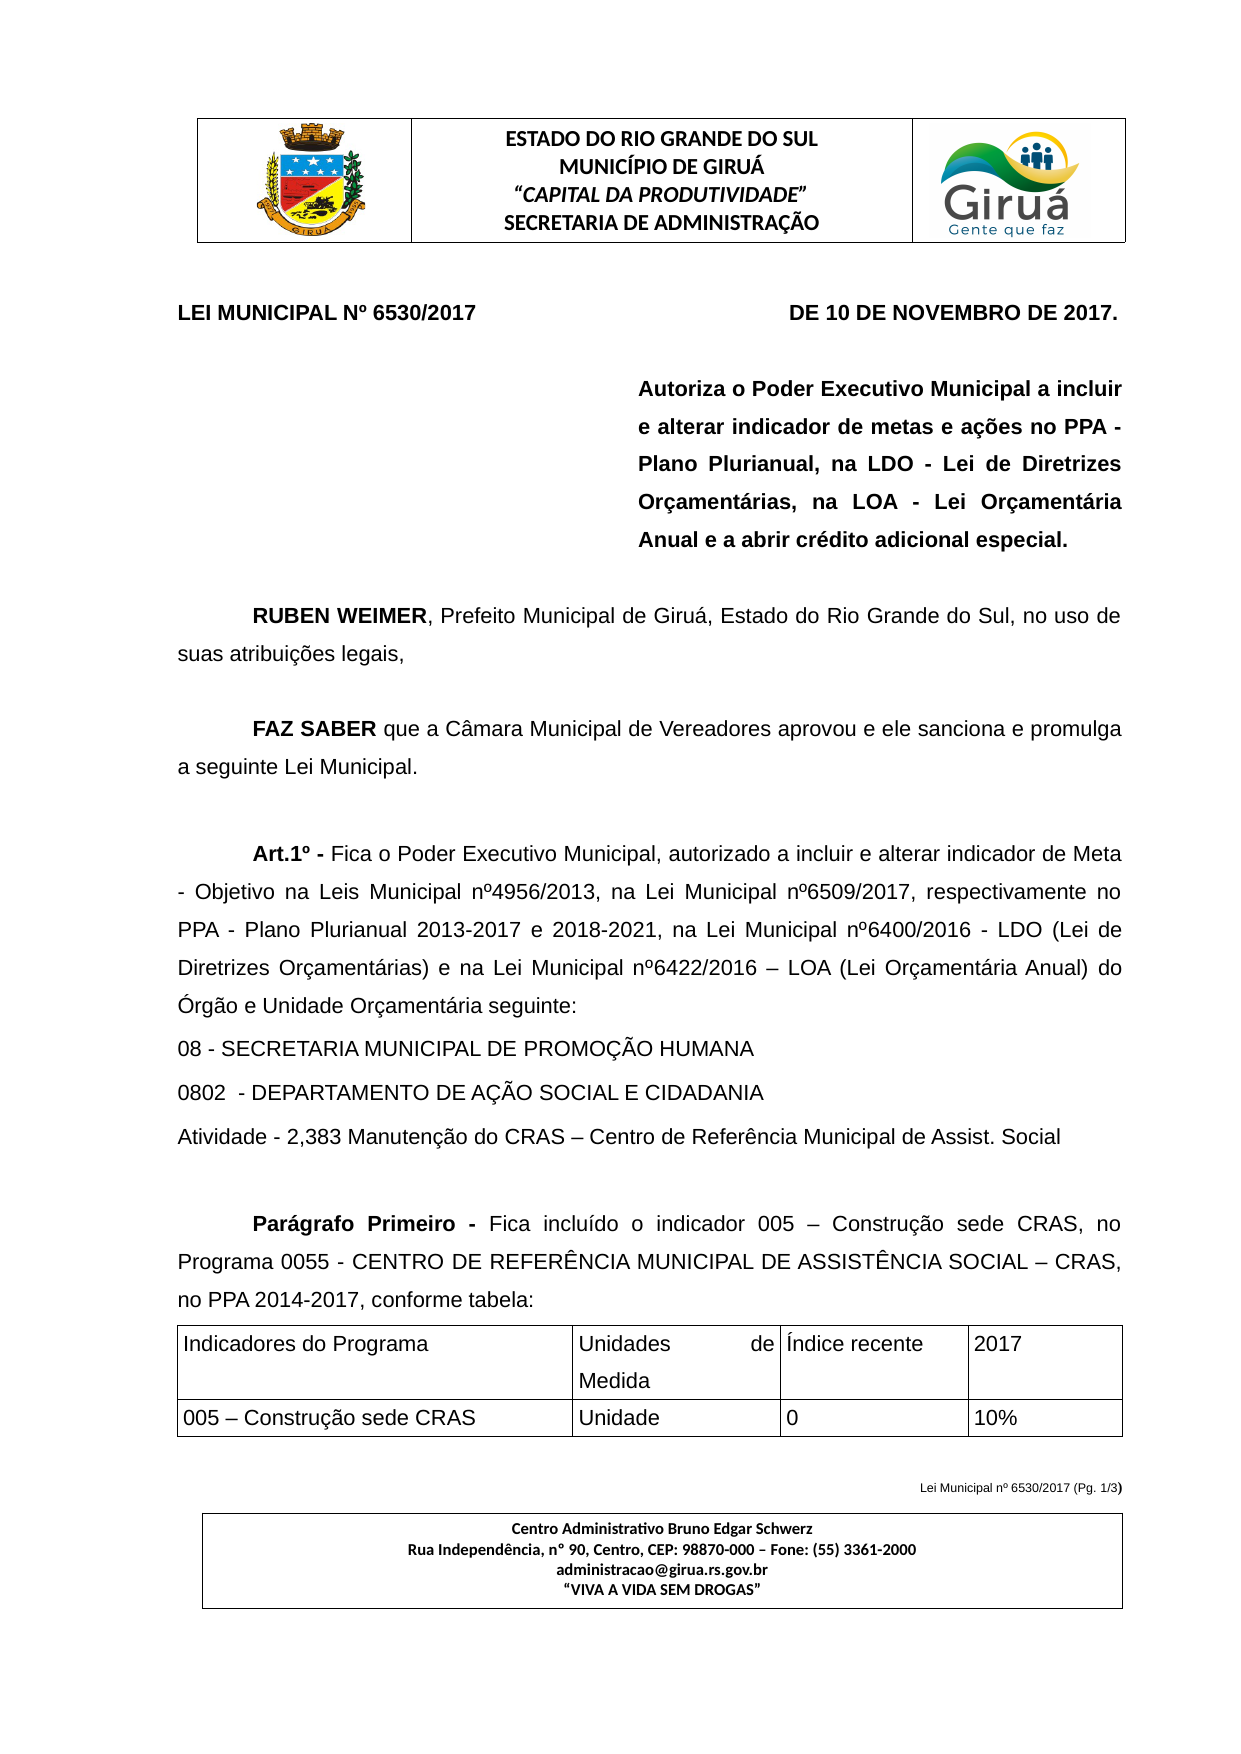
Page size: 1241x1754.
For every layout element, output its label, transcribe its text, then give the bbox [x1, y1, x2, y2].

table_header Indicadores do Programa [178, 1326, 572, 1399]
text Autoriza o Poder Executivo Municipal a incluir e alterar indicador de metas e ações no PPA - Plano Plurianual, na LDO - Lei de Diretrizes Orçamentárias, na LOA - Lei Orçamentária Anual e a abrir crédito adicional especial. [638, 376, 1122, 552]
table_cell 10% [969, 1400, 1122, 1436]
text FAZ SABER que a Câmara Municipal de Vereadores aprovou e ele sanciona e promulga a seguinte Lei Municipal. [177, 716, 1122, 779]
text LEI MUNICIPAL Nº 6530/2017 DE 10 DE NOVEMBRO DE 2017. [177, 300, 1122, 325]
text Art.1º - Fica o Poder Executivo Municipal, autorizado a incluir e alterar indicador de Meta - Objetivo na Leis Municipal nº4956/2013, na Lei Municipal nº6509/2017, respectivamente no PPA - Plano Plurianual 2013-2017 e 2018-2021, na Lei Municipal nº6400/2016 - LDO (Lei de Diretrizes Orçamentárias) e na Lei Municipal nº6422/2016 – LOA (Lei Orçamentária Anual) do Órgão e Unidade Orçamentária seguinte: [177, 841, 1122, 1018]
table_cell Unidade [573, 1400, 780, 1436]
table_cell 0 [781, 1400, 968, 1436]
table_cell 005 – Construção sede CRAS [178, 1400, 572, 1436]
text Atividade - 2,383 Manutenção do CRAS – Centro de Referência Municipal de Assist. Social [177, 1124, 1122, 1149]
text RUBEN WEIMER, Prefeito Municipal de Giruá, Estado do Rio Grande do Sul, no uso de suas atribuições legais, [177, 603, 1122, 666]
table_header Unidades de Medida [573, 1326, 780, 1399]
table_header Índice recente [781, 1326, 968, 1399]
text 08 - SECRETARIA MUNICIPAL DE PROMOÇÃO HUMANA [177, 1036, 1122, 1062]
text Parágrafo Primeiro - Fica incluído o indicador 005 – Construção sede CRAS, no Programa 0055 - CENTRO DE REFERÊNCIA MUNICIPAL DE ASSISTÊNCIA SOCIAL – CRAS, no PPA 2014-2017, conforme tabela: [177, 1211, 1122, 1312]
text 0802 - DEPARTAMENTO DE AÇÃO SOCIAL E CIDADANIA [177, 1080, 1122, 1105]
picture [928, 123, 1092, 238]
table_header 2017 [969, 1326, 1122, 1399]
